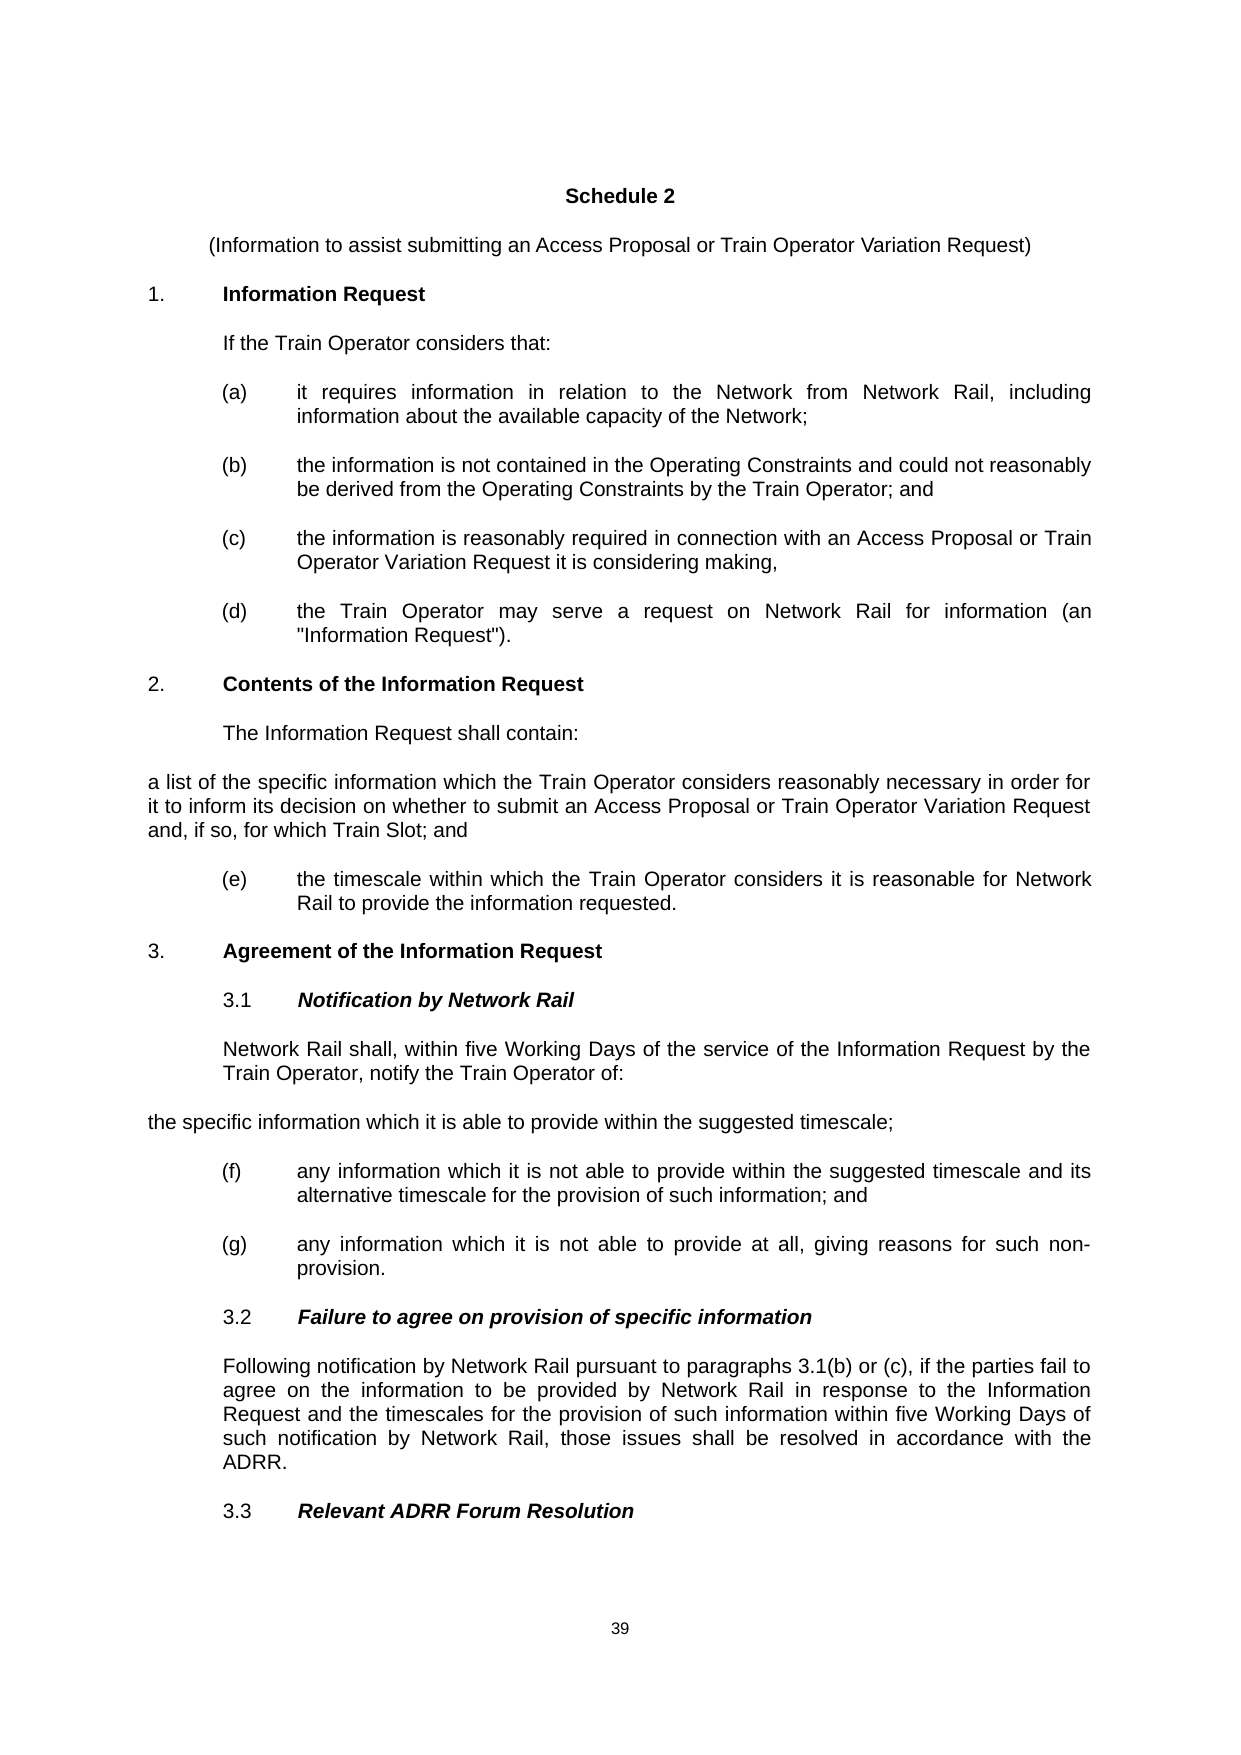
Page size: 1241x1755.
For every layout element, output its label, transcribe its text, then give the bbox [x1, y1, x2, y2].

list Failure to agree on provision of specific information [223, 1305, 1093, 1329]
subtitle the information is reasonably required in connection with an Access Proposal or Train Operator Variation Request it is considering making, [222, 526, 1093, 574]
text The Information Request shall contain: [223, 721, 1093, 744]
text Network Rail shall, within five Working Days of the service of the Information Request by the Train Operator, notify the Train Operator of: [223, 1037, 1093, 1085]
subtitle the Train Operator may serve a request on Network Rail for information (an "Information Request"). [222, 599, 1093, 647]
list Schedule 2 [148, 184, 1093, 208]
list Relevant ADRR Forum Resolution [223, 1499, 1093, 1523]
list Notification by Network Rail [223, 988, 1093, 1012]
subtitle the specific information which it is able to provide within the suggested timescale; [148, 1110, 1093, 1134]
subtitle the timescale within which the Train Operator considers it is reasonable for Network Rail to provide the information requested. [222, 866, 1093, 914]
subtitle any information which it is not able to provide at all, giving reasons for such non-provision. [222, 1232, 1093, 1280]
text Following notification by Network Rail pursuant to paragraphs 3.1(b) or (c), if the parties fail to agree on the information to be provided by Network Rail in response to the Information Request and the timescales for the provision of such information within five Working Days of such notification by Network Rail, those issues shall be resolved in accordance with the ADRR. [223, 1354, 1093, 1474]
subtitle the information is not contained in the Operating Constraints and could not reasonably be derived from the Operating Constraints by the Train Operator; and [222, 453, 1093, 501]
list Information Request [148, 282, 1093, 306]
subtitle a list of the specific information which the Train Operator considers reasonably necessary in order for it to inform its decision on whether to submit an Access Proposal or Train Operator Variation Request and, if so, for which Train Slot; and [148, 769, 1093, 841]
subtitle it requires information in relation to the Network from Network Rail, including information about the available capacity of the Network; [222, 380, 1093, 428]
list (Information to assist submitting an Access Proposal or Train Operator Variation Request) [148, 233, 1093, 257]
list Agreement of the Information Request [148, 939, 1093, 963]
list Contents of the Information Request [148, 672, 1093, 696]
text If the Train Operator considers that: [223, 331, 1093, 355]
subtitle any information which it is not able to provide within the suggested timescale and its alternative timescale for the provision of such information; and [222, 1159, 1093, 1207]
